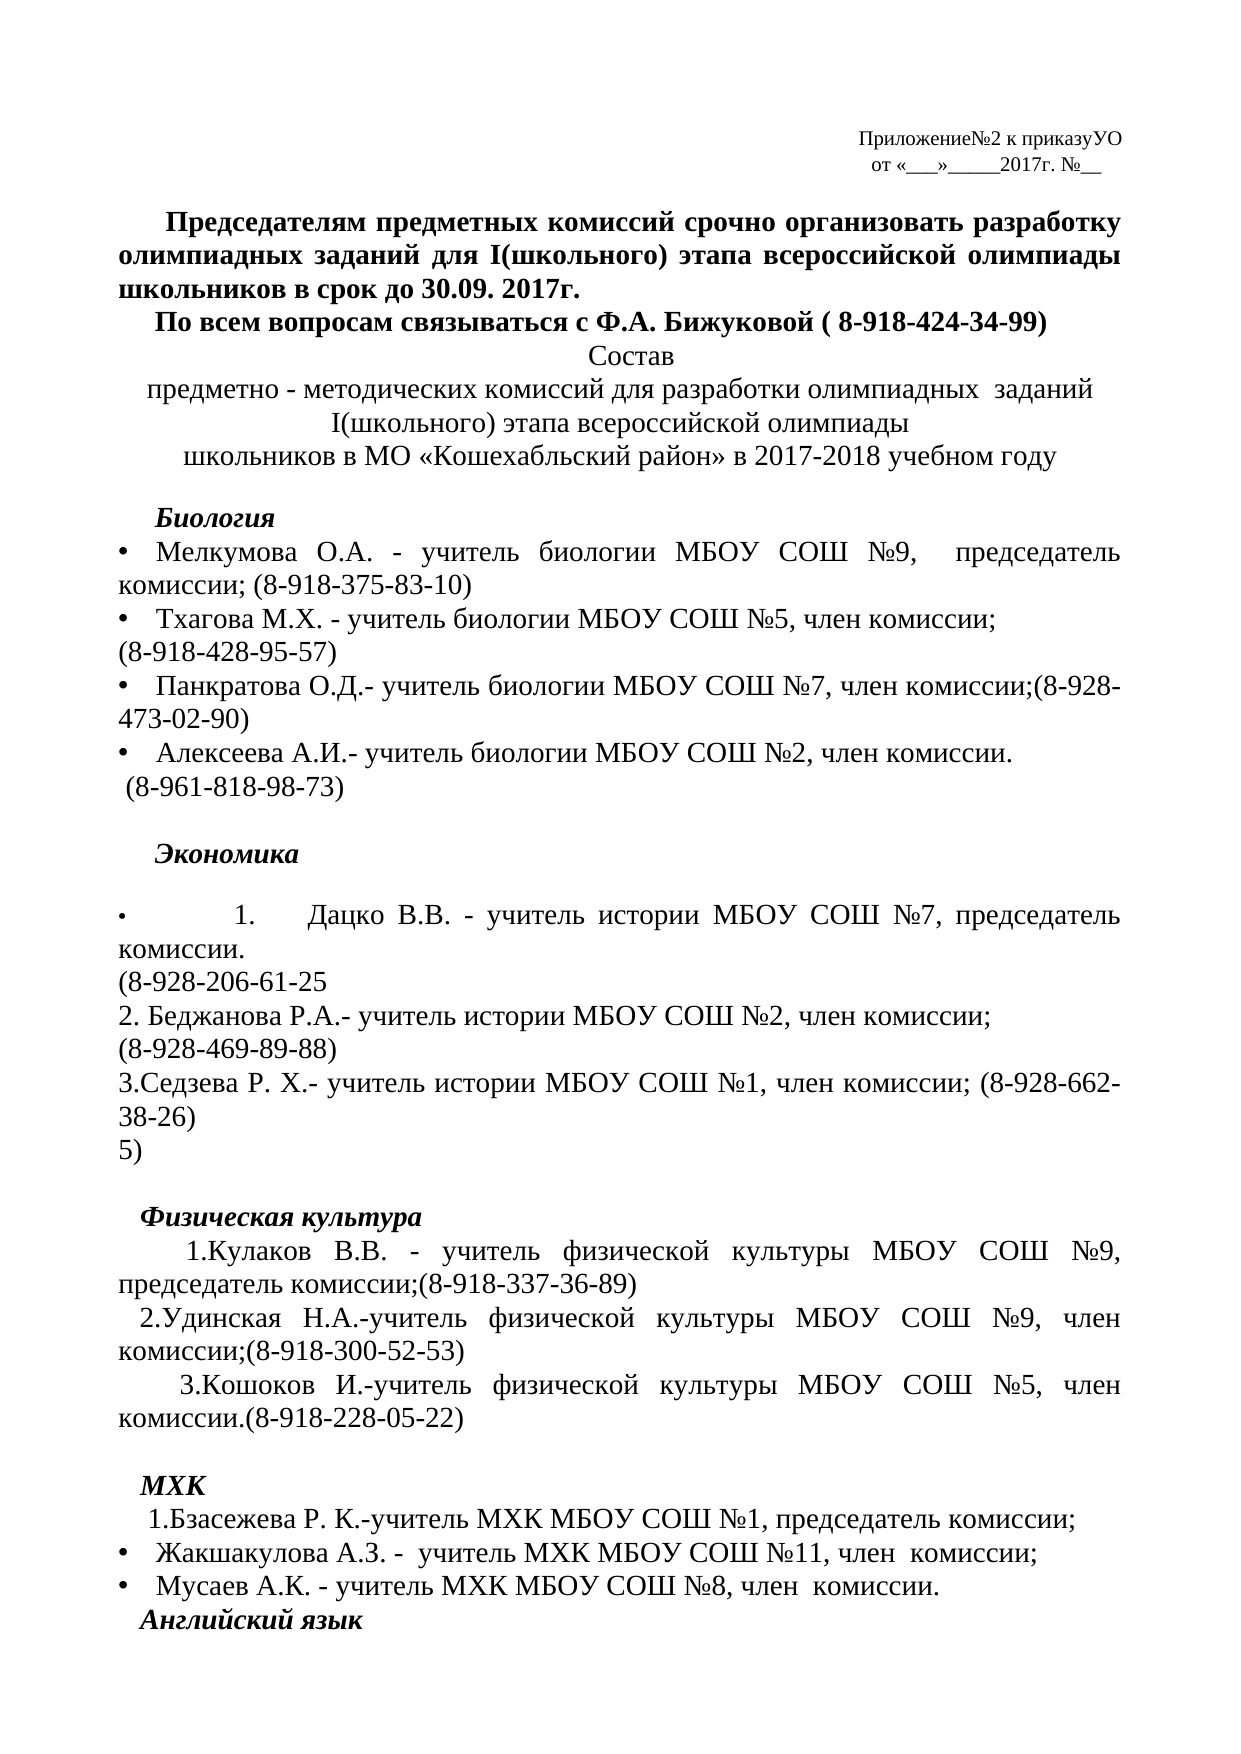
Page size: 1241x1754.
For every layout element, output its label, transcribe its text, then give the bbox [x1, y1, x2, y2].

text 2. Беджанова Р.А.- учитель истории МБОУ СОШ №2, член комиссии; [118, 998, 1122, 1032]
list Панкратова О.Д.- учитель биологии МБОУ СОШ №7, член комиссии;(8-928-473-02-90) [81, 668, 1122, 735]
text 2.Удинская Н.А.-учитель физической культуры МБОУ СОШ №9, член комиссии;(8-918-300-52-53) [118, 1300, 1122, 1367]
text Приложение№2 к приказуУО [118, 118, 1122, 152]
text 5) [118, 1132, 1122, 1166]
text 1.Кулаков В.В. - учитель физической культуры МБОУ СОШ №9, председатель комиссии;(8-918-337-36-89) [118, 1233, 1122, 1300]
text МХК [118, 1468, 1122, 1501]
text предметно - методических комиссий для разработки олимпиадных заданий I(школьного) этапа всероссийской олимпиады [118, 371, 1122, 438]
text 3.Седзева Р. Х.- учитель истории МБОУ СОШ №1, член комиссии; (8-928-662-38-26) [118, 1065, 1122, 1132]
text школьников в МО «Кошехабльский район» в 2017-2018 учебном году [118, 438, 1122, 472]
text (8-961-818-98-73) [118, 769, 1122, 802]
text 1.Бзасежева Р. К.-учитель МХК МБОУ СОШ №1, председатель комиссии; [118, 1501, 1122, 1535]
text Физическая культура [118, 1199, 1122, 1233]
list 1. Дацко В.В. - учитель истории МБОУ СОШ №7, председатель комиссии. [81, 897, 1122, 964]
text Биология [118, 500, 1122, 534]
text (8-928-469-89-88) [118, 1032, 1122, 1065]
text (8-918-428-95-57) [118, 634, 1122, 668]
list Жакшакулова А.З. - учитель МХК МБОУ СОШ №11, член комиссии; [81, 1535, 1122, 1568]
text от «___»_____2017г. №__ [118, 152, 1122, 176]
list Мелкумова О.А. - учитель биологии МБОУ СОШ №9, председатель комиссии; (8-918-375-83-10) [81, 534, 1122, 601]
text Состав [118, 338, 1122, 371]
text Экономика [118, 836, 1122, 869]
list Мусаев А.К. - учитель МХК МБОУ СОШ №8, член комиссии. [81, 1568, 1122, 1602]
text 3.Кошоков И.-учитель физической культуры МБОУ СОШ №5, член комиссии.(8-918-228-05-22) [118, 1367, 1122, 1434]
list Алексеева А.И.- учитель биологии МБОУ СОШ №2, член комиссии. [81, 735, 1122, 769]
text По всем вопросам связываться с Ф.А. Бижуковой ( 8-918-424-34-99) [118, 304, 1122, 338]
list Тхагова М.Х. - учитель биологии МБОУ СОШ №5, член комиссии; [81, 601, 1122, 634]
text Председателям предметных комиссий срочно организовать разработку олимпиадных заданий для I(школьного) этапа всероссийской олимпиады школьников в срок до 30.09. 2017г. [118, 204, 1122, 304]
text (8-928-206-61-25 [118, 964, 1122, 998]
text Английский язык [118, 1602, 1122, 1636]
